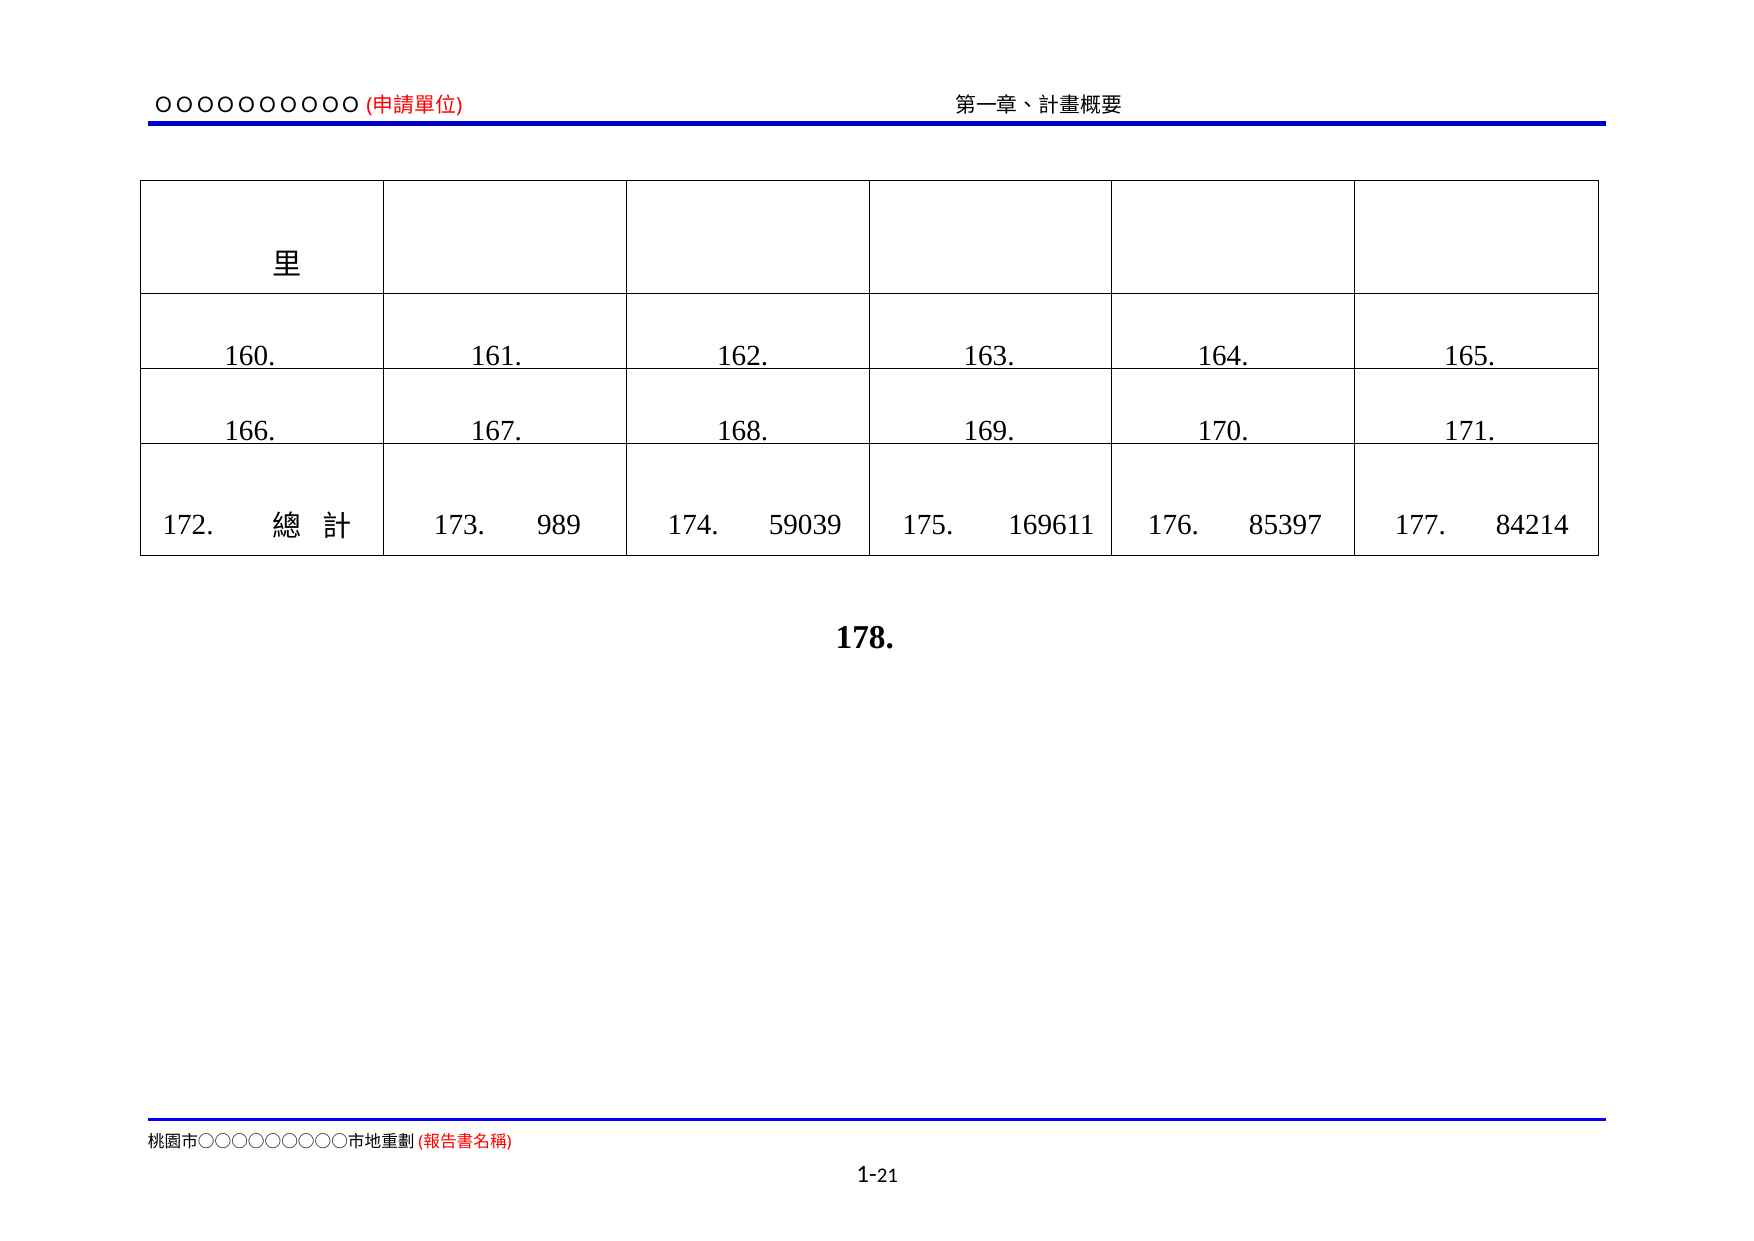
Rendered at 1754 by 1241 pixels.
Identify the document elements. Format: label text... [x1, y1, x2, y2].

table_cell [627, 181, 869, 293]
table_cell 59039 [627, 444, 869, 555]
table_cell [1112, 294, 1354, 368]
table_cell [384, 369, 626, 443]
table_cell [870, 181, 1111, 293]
table_cell [384, 294, 626, 368]
table_cell [870, 369, 1111, 443]
table_cell [1112, 181, 1354, 293]
table_cell [384, 181, 626, 293]
table_cell [141, 369, 383, 443]
table_cell 989 [384, 444, 626, 555]
table_cell [1112, 369, 1354, 443]
table_cell 楊江里 [141, 181, 383, 293]
table_cell [1355, 181, 1598, 293]
table_cell 總計 [141, 444, 383, 555]
table_cell [627, 294, 869, 368]
table_cell 84214 [1355, 444, 1598, 555]
table_cell 85397 [1112, 444, 1354, 555]
table_cell [1355, 294, 1598, 368]
table_cell [870, 294, 1111, 368]
table_cell [1355, 369, 1598, 443]
table_cell [627, 369, 869, 443]
table_cell [141, 294, 383, 368]
table_cell 169611 [870, 444, 1111, 555]
